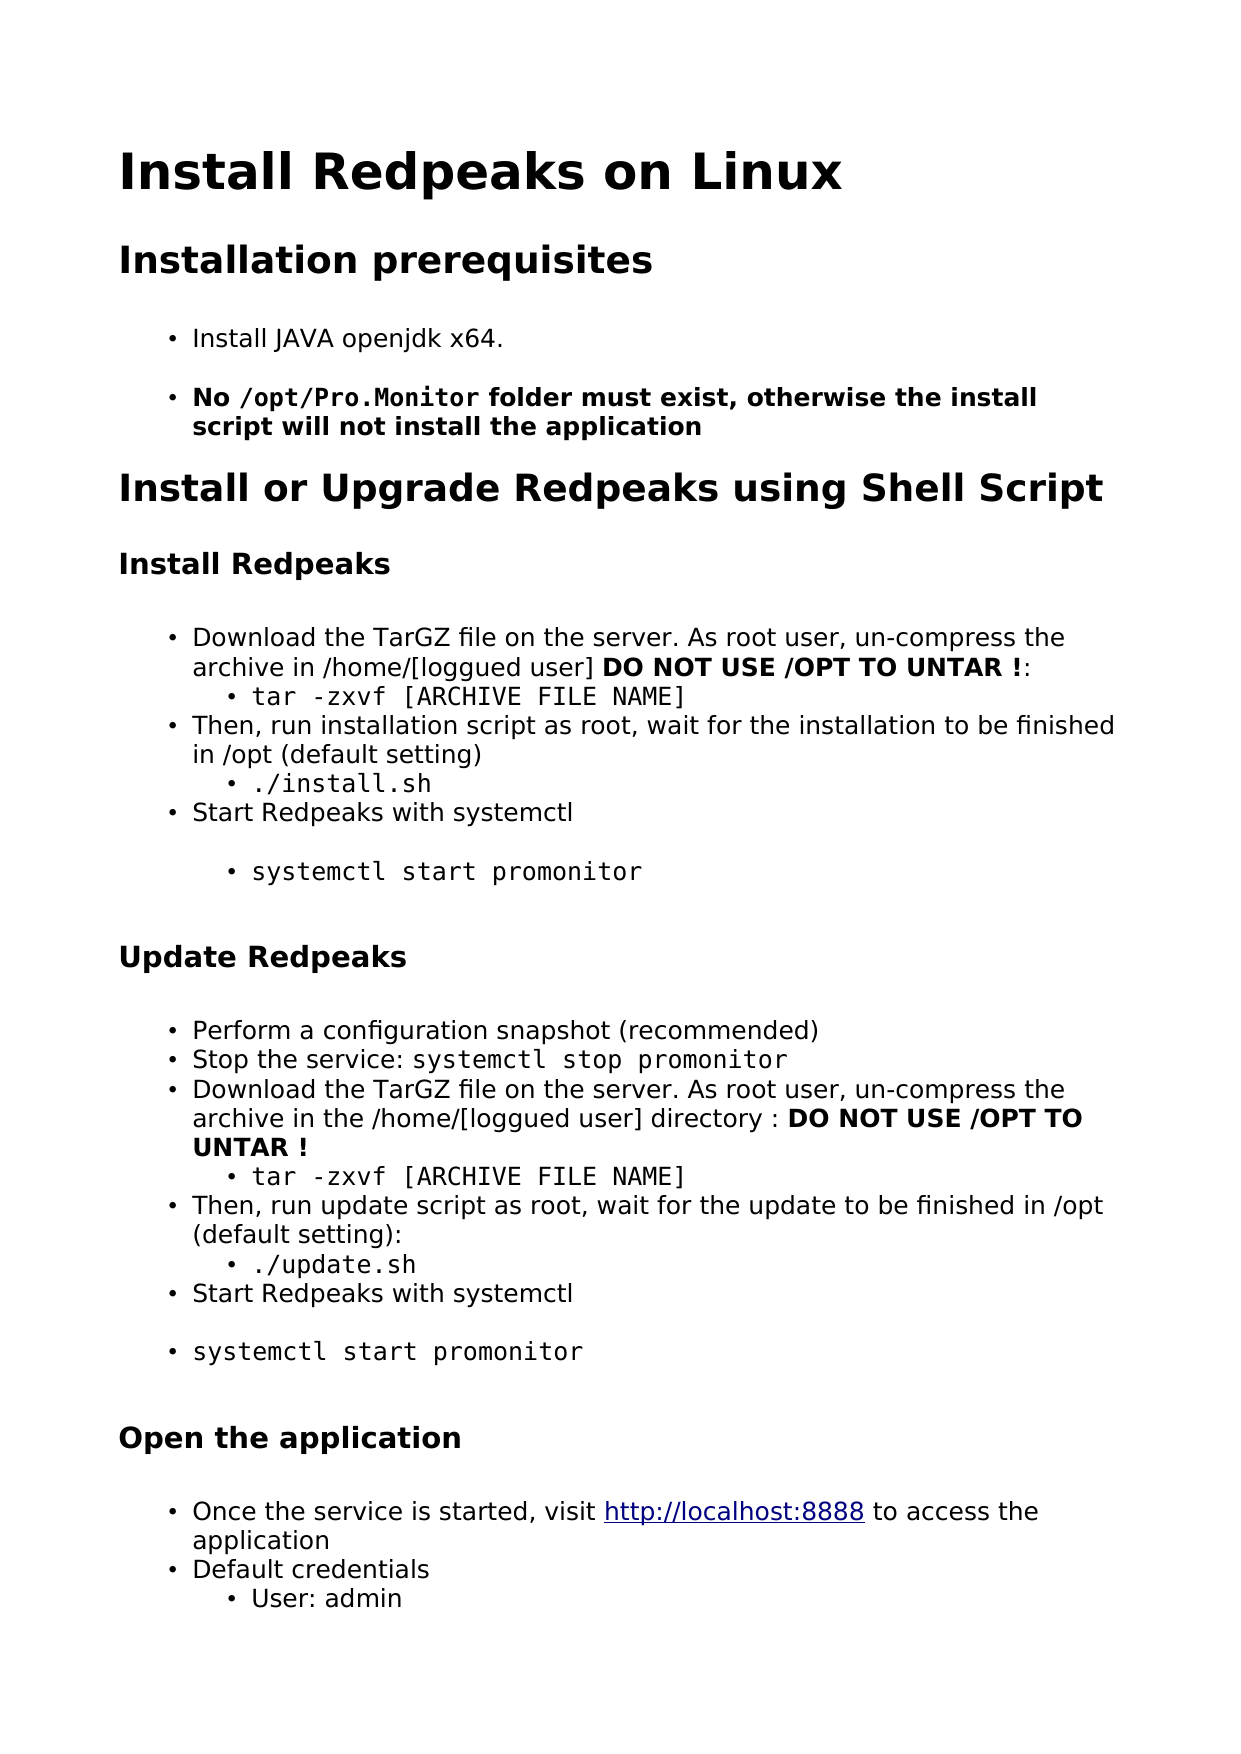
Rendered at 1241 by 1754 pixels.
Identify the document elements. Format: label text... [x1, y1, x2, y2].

list Download the TarGZ file on the server. As root user, un-compress the archive in /home/[loggued user] DO NOT USE /OPT TO UNTAR !: [177, 623, 1122, 682]
list systemctl start promonitor [236, 857, 1122, 886]
list systemctl start promonitor [177, 1337, 1122, 1366]
list No /opt/Pro.Monitor folder must exist, otherwise the install script will not install the application [177, 383, 1122, 441]
list Stop the service: systemctl stop promonitor [177, 1046, 1122, 1075]
list Perform a configuration snapshot (recommended) [177, 1016, 1122, 1046]
subtitle Install Redpeaks [118, 548, 1122, 582]
list Then, run update script as root, wait for the update to be finished in /opt (default setting): [177, 1191, 1122, 1250]
subtitle Install Redpeaks on Linux [118, 143, 1122, 201]
list Download the TarGZ file on the server. As root user, un-compress the archive in the /home/[loggued user] directory : DO NOT USE /OPT TO UNTAR ! [177, 1075, 1122, 1162]
list tar -zxvf [ARCHIVE FILE NAME] [236, 682, 1122, 711]
list tar -zxvf [ARCHIVE FILE NAME] [236, 1162, 1122, 1191]
subtitle Open the application [118, 1421, 1122, 1455]
list User: admin [236, 1584, 1122, 1613]
list Default credentials [177, 1555, 1122, 1584]
subtitle Install or Upgrade Redpeaks using Shell Script [118, 466, 1122, 510]
list ./update.sh [236, 1250, 1122, 1279]
list Start Redpeaks with systemctl [177, 1279, 1122, 1337]
list Once the service is started, visit http://localhost:8888 to access the application [177, 1497, 1122, 1555]
subtitle Update Redpeaks [118, 941, 1122, 974]
list Then, run installation script as root, wait for the installation to be finished in /opt (default setting) [177, 711, 1122, 769]
subtitle Installation prerequisites [118, 239, 1122, 282]
list Install JAVA openjdk x64. [177, 324, 1122, 354]
list Start Redpeaks with systemctl [177, 798, 1122, 857]
list ./install.sh [236, 769, 1122, 798]
